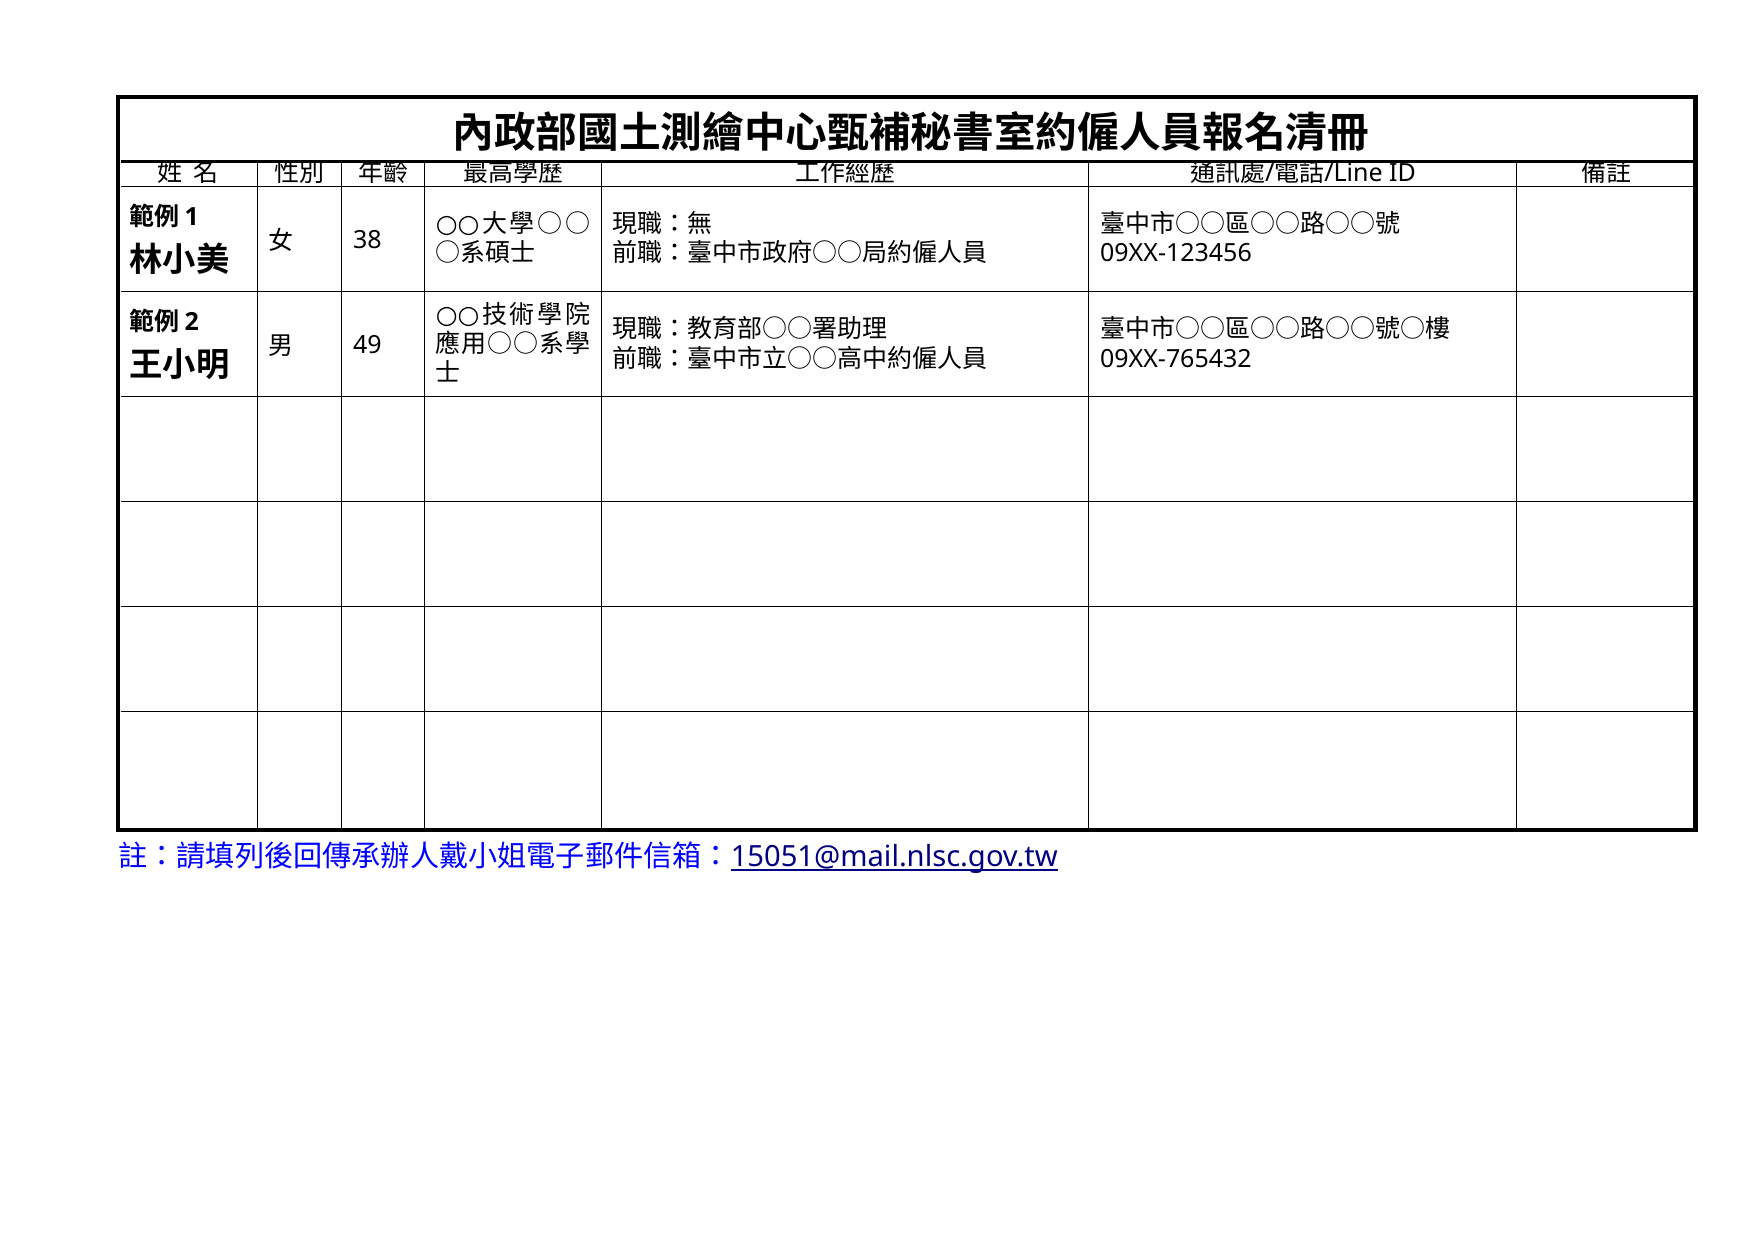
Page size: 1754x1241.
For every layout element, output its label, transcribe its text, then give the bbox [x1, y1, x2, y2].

table_cell [120, 712, 257, 828]
table_cell [425, 397, 601, 501]
table_header 內政部國土測繪中心甄補秘書室約僱人員報名清冊 [120, 99, 1693, 159]
table_cell 工作經歷 [602, 163, 1088, 186]
table_cell [258, 502, 341, 606]
table_cell [342, 397, 424, 501]
table_cell [120, 607, 257, 711]
table_cell [258, 397, 341, 501]
table_cell [1517, 607, 1693, 711]
table_cell 女 [258, 187, 341, 291]
table_cell [1089, 607, 1516, 711]
table_cell 現職：教育部○○署助理 前職：臺中市立○○高中約僱人員 [602, 292, 1088, 396]
table_cell [1517, 292, 1693, 396]
table_cell 臺中市○○區○○路○○號 09XX-123456 [1089, 187, 1516, 291]
table_cell 最高學歷 [425, 163, 601, 186]
table_cell [1089, 712, 1516, 828]
table_cell ○○大學○○○系碩士 [425, 187, 601, 291]
table_cell [1089, 502, 1516, 606]
table_cell [258, 607, 341, 711]
table_cell 姓 名 [120, 161, 257, 186]
table_cell 通訊處/電話/Line ID [1089, 163, 1516, 186]
table_cell 38 [342, 187, 424, 291]
table_cell 49 [342, 292, 424, 396]
table_cell 備註 [1517, 163, 1693, 186]
table_cell ○○技術學院應用○○系學士 [425, 292, 601, 396]
table_cell [258, 712, 341, 828]
table_cell 範例1 林小美 [120, 187, 257, 291]
table_cell 現職：無 前職：臺中市政府○○局約僱人員 [602, 187, 1088, 291]
table_cell 男 [258, 292, 341, 396]
table_cell [425, 712, 601, 828]
table_cell [342, 502, 424, 606]
table_cell [1517, 502, 1693, 606]
table_cell 臺中市○○區○○路○○號○樓 09XX-765432 [1089, 292, 1516, 396]
table_cell [602, 712, 1088, 828]
table_cell 性別 [258, 163, 341, 186]
table_cell [1517, 187, 1693, 291]
text 註：請填列後回傳承辦人戴小姐電子郵件信箱：15051@mail.nlsc.gov.tw [118, 832, 1659, 875]
table_cell [425, 502, 601, 606]
table_cell 年齡 [342, 163, 424, 186]
table_cell [120, 502, 257, 606]
table_cell [602, 397, 1088, 501]
table_cell [342, 607, 424, 711]
table_cell [120, 397, 257, 501]
table_cell [1517, 397, 1693, 501]
table_cell [425, 607, 601, 711]
table_cell [602, 502, 1088, 606]
table_cell [1089, 397, 1516, 501]
table_cell 範例2 王小明 [120, 292, 257, 396]
table_cell [342, 712, 424, 828]
table_cell [1517, 712, 1693, 828]
table_cell [602, 607, 1088, 711]
